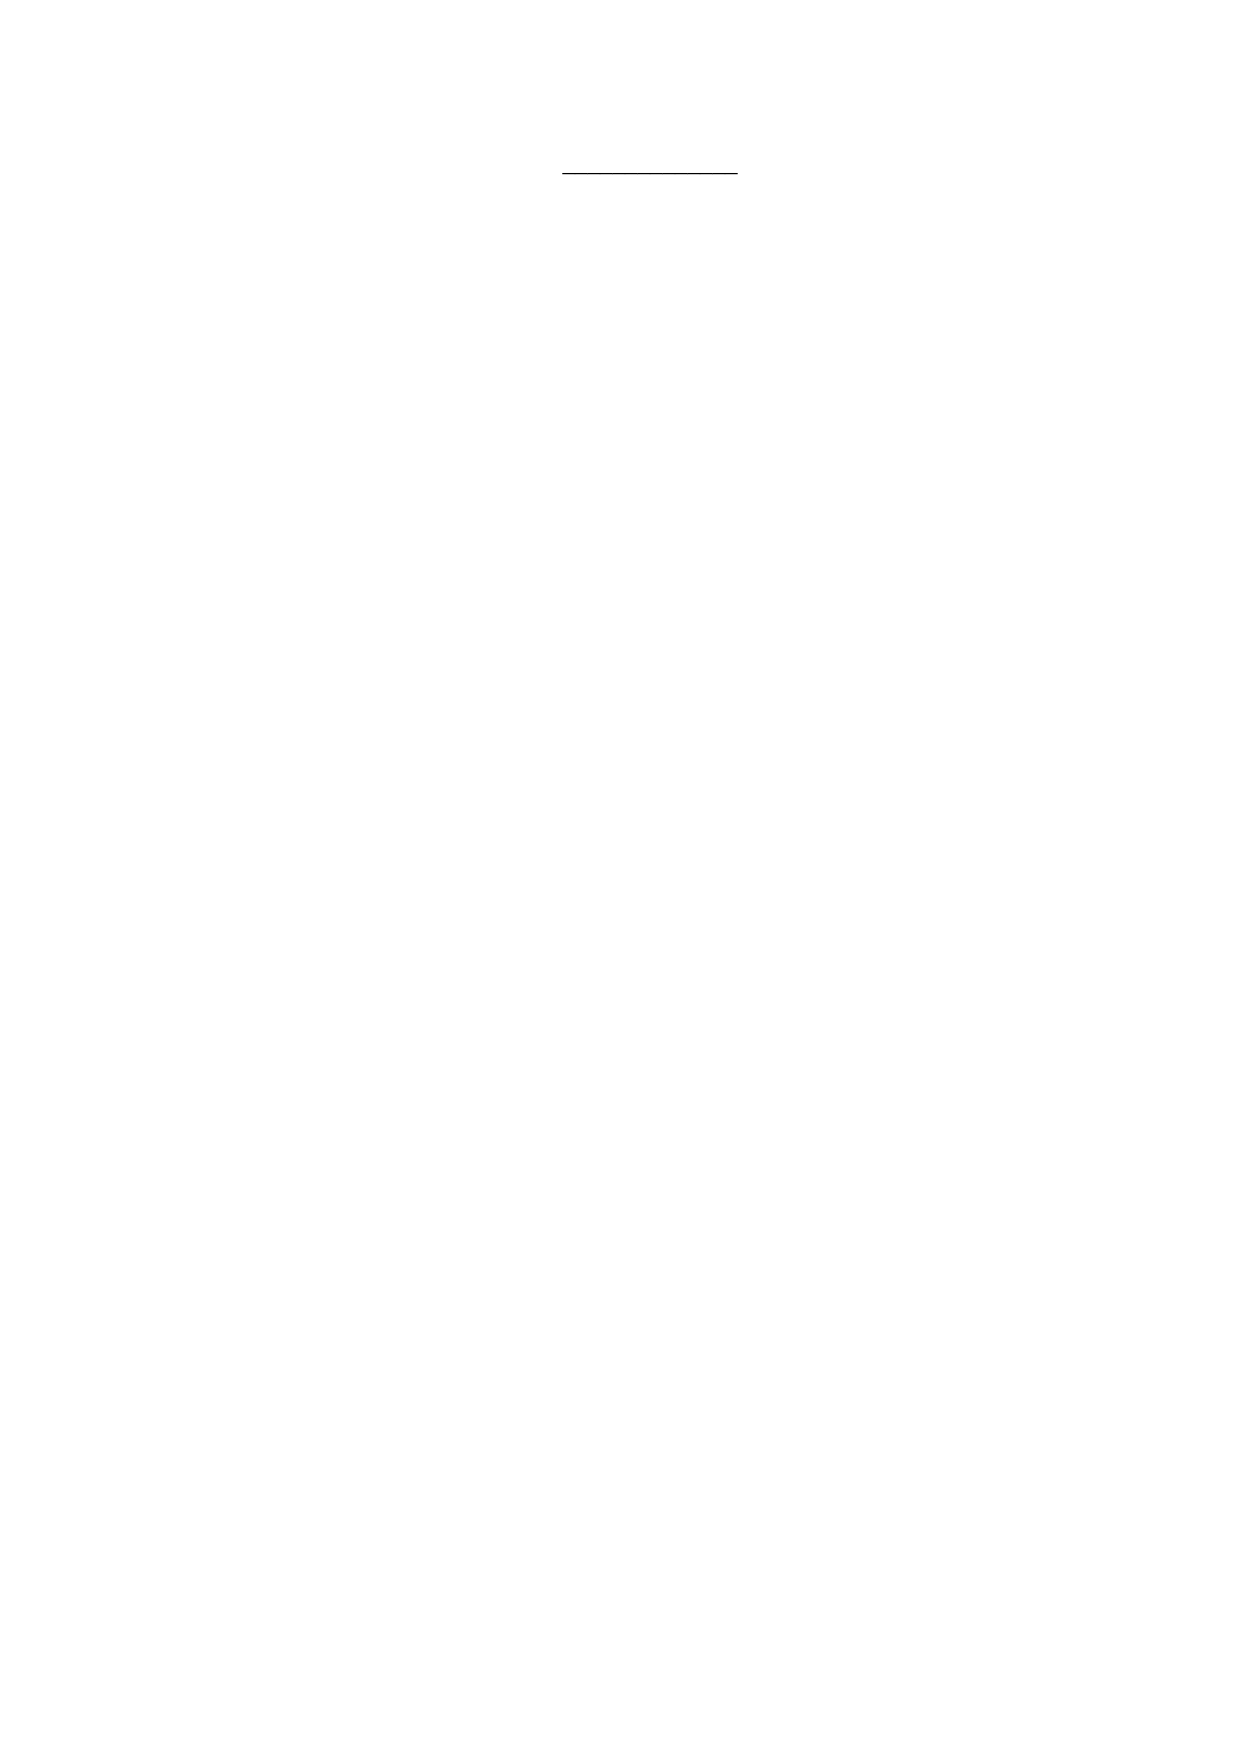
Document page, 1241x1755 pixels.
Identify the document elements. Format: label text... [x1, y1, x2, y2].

text ______________ [177, 148, 1122, 176]
